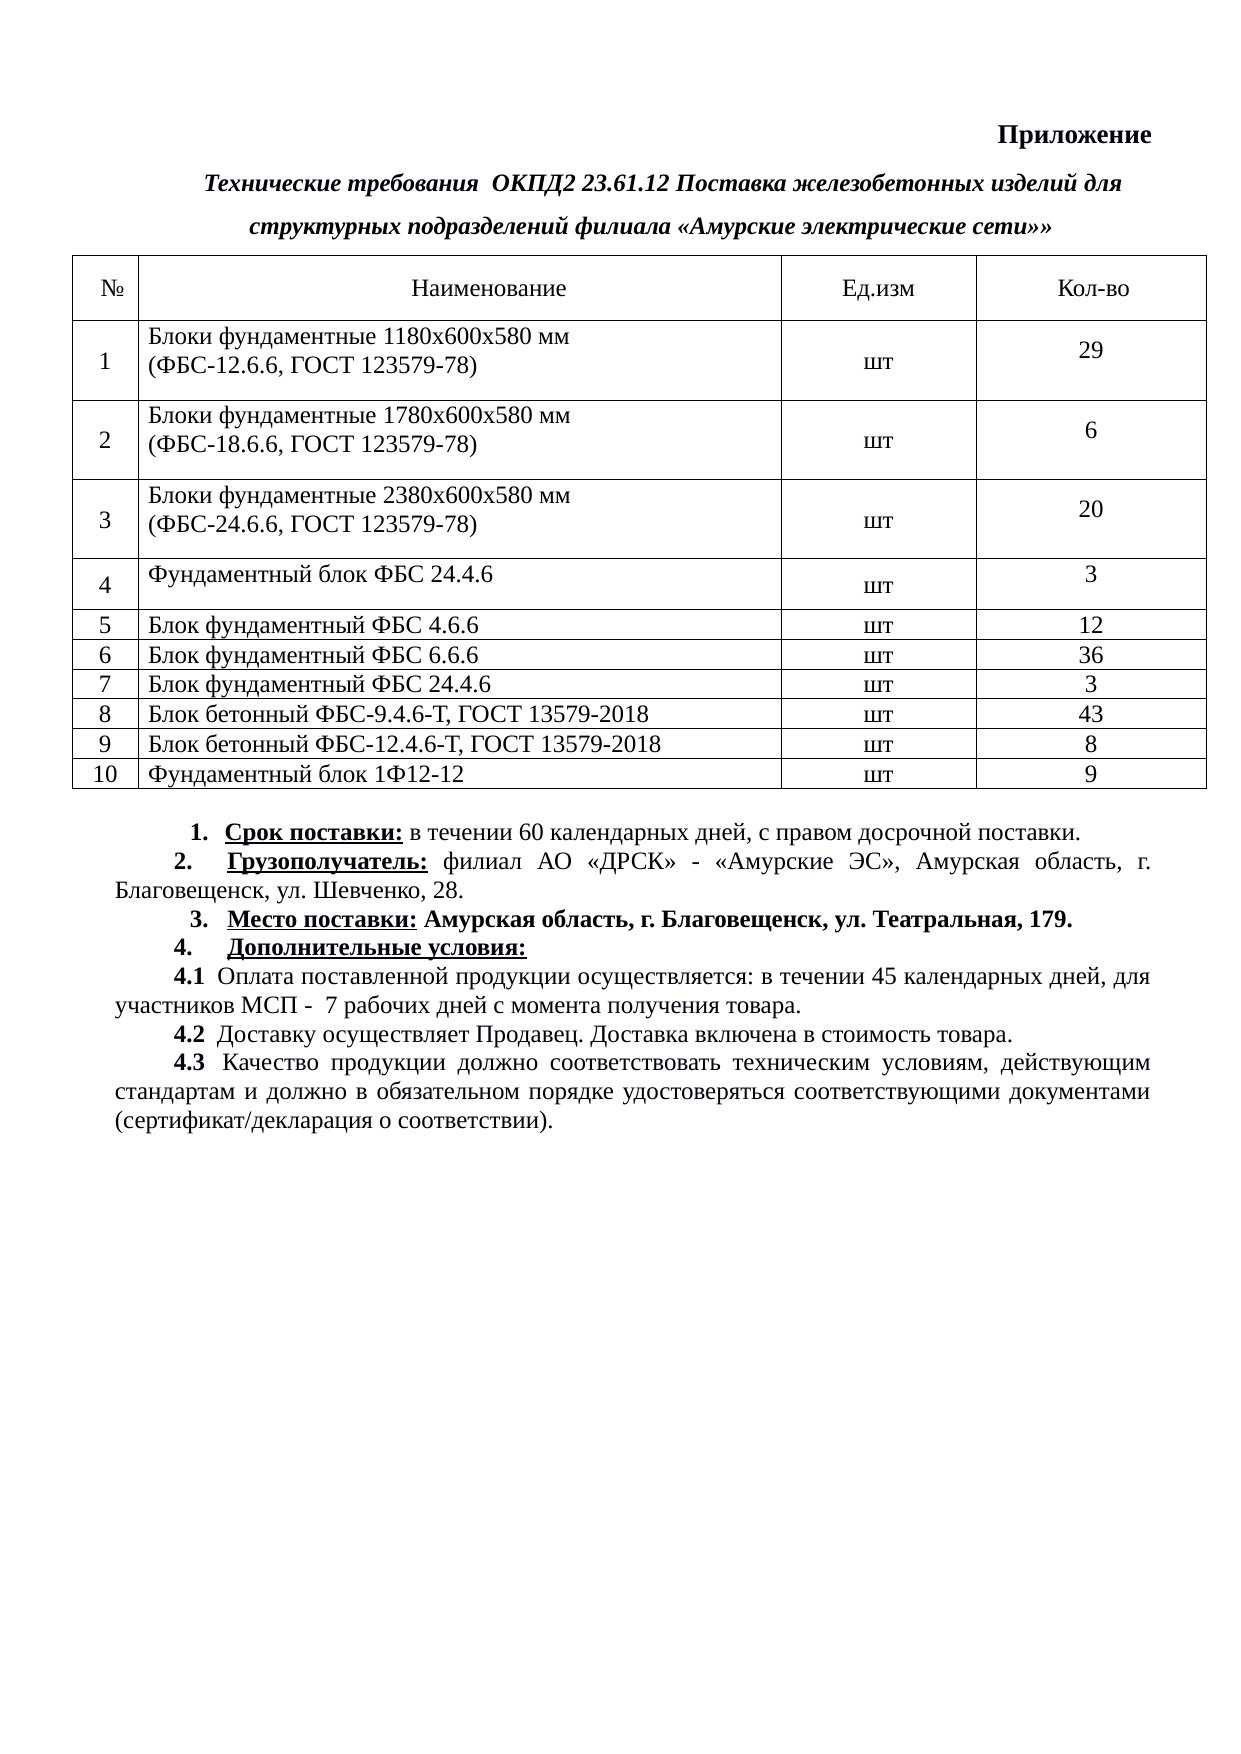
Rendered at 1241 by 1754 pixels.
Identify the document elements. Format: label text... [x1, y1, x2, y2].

table_cell 29 [977, 321, 1206, 399]
list Дополнительные условия: [114, 932, 1152, 961]
table_cell 1 [73, 321, 138, 399]
list Место поставки: Амурская область, г. Благовещенск, ул. Театральная, 179. [189, 904, 1152, 932]
table_cell Блок фундаментный ФБС 24.4.6 [139, 670, 781, 698]
table_cell 20 [977, 480, 1206, 558]
list Грузополучатель: филиал АО «ДРСК» - «Амурские ЭС», Амурская область, г. Благовещенск, ул. Шевченко, 28. [114, 846, 1152, 904]
text Технические требования ОКПД2 23.61.12 Поставка железобетонных изделий для структурных подразделений филиала «Амурские электрические сети»» [150, 168, 1152, 240]
table_cell Фундаментный блок 1Ф12-12 [139, 759, 781, 788]
table_cell 36 [977, 640, 1206, 668]
table_cell шт [782, 559, 976, 609]
table_cell 3 [977, 559, 1206, 609]
table_cell 10 [73, 759, 138, 788]
table_cell 5 [73, 610, 138, 639]
table_cell шт [782, 699, 976, 728]
table_cell шт [782, 640, 976, 668]
table_cell Блок фундаментный ФБС 4.6.6 [139, 610, 781, 639]
table_cell шт [782, 610, 976, 639]
table_cell Блоки фундаментные 1180х600х580 мм (ФБС-12.6.6, ГОСТ 123579-78) [139, 321, 781, 399]
table_cell 43 [977, 699, 1206, 728]
table_cell Фундаментный блок ФБС 24.4.6 [139, 559, 781, 609]
table_cell Блоки фундаментные 1780х600х580 мм (ФБС-18.6.6, ГОСТ 123579-78) [139, 401, 781, 479]
table_cell шт [782, 670, 976, 698]
table_cell шт [782, 321, 976, 399]
table_cell Блок фундаментный ФБС 6.6.6 [139, 640, 781, 668]
table_cell 9 [977, 759, 1206, 788]
table_cell 8 [73, 699, 138, 728]
text Приложение [114, 118, 1152, 149]
table_cell 2 [73, 401, 138, 479]
table_cell шт [782, 480, 976, 558]
table_cell Блоки фундаментные 2380х600х580 мм (ФБС-24.6.6, ГОСТ 123579-78) [139, 480, 781, 558]
table_cell 8 [977, 729, 1206, 758]
table_header Кол-во [977, 256, 1206, 320]
table_header № [73, 256, 138, 320]
table_cell Блок бетонный ФБС-12.4.6-Т, ГОСТ 13579-2018 [139, 729, 781, 758]
table_cell 12 [977, 610, 1206, 639]
table_cell 6 [73, 640, 138, 668]
table_cell шт [782, 729, 976, 758]
table_cell 6 [977, 401, 1206, 479]
list Срок поставки: в течении 60 календарных дней, с правом досрочной поставки. [189, 817, 1152, 846]
table_cell 3 [73, 480, 138, 558]
list Качество продукции должно соответствовать техническим условиям, действующим стандартам и должно в обязательном порядке удостоверяться соответствующими документами (сертификат/декларация о соответствии). [114, 1047, 1152, 1134]
list Оплата поставленной продукции осуществляется: в течении 45 календарных дней, для участников МСП - 7 рабочих дней с момента получения товара. [114, 961, 1152, 1019]
table_cell шт [782, 759, 976, 788]
table_cell 3 [977, 670, 1206, 698]
table_cell 4 [73, 559, 138, 609]
table_cell шт [782, 401, 976, 479]
table_cell Блок бетонный ФБС-9.4.6-Т, ГОСТ 13579-2018 [139, 699, 781, 728]
table_cell 7 [73, 670, 138, 698]
list Доставку осуществляет Продавец. Доставка включена в стоимость товара. [114, 1019, 1152, 1047]
table_header Наименование [139, 256, 781, 320]
table_header Ед.изм [782, 256, 976, 320]
table_cell 9 [73, 729, 138, 758]
